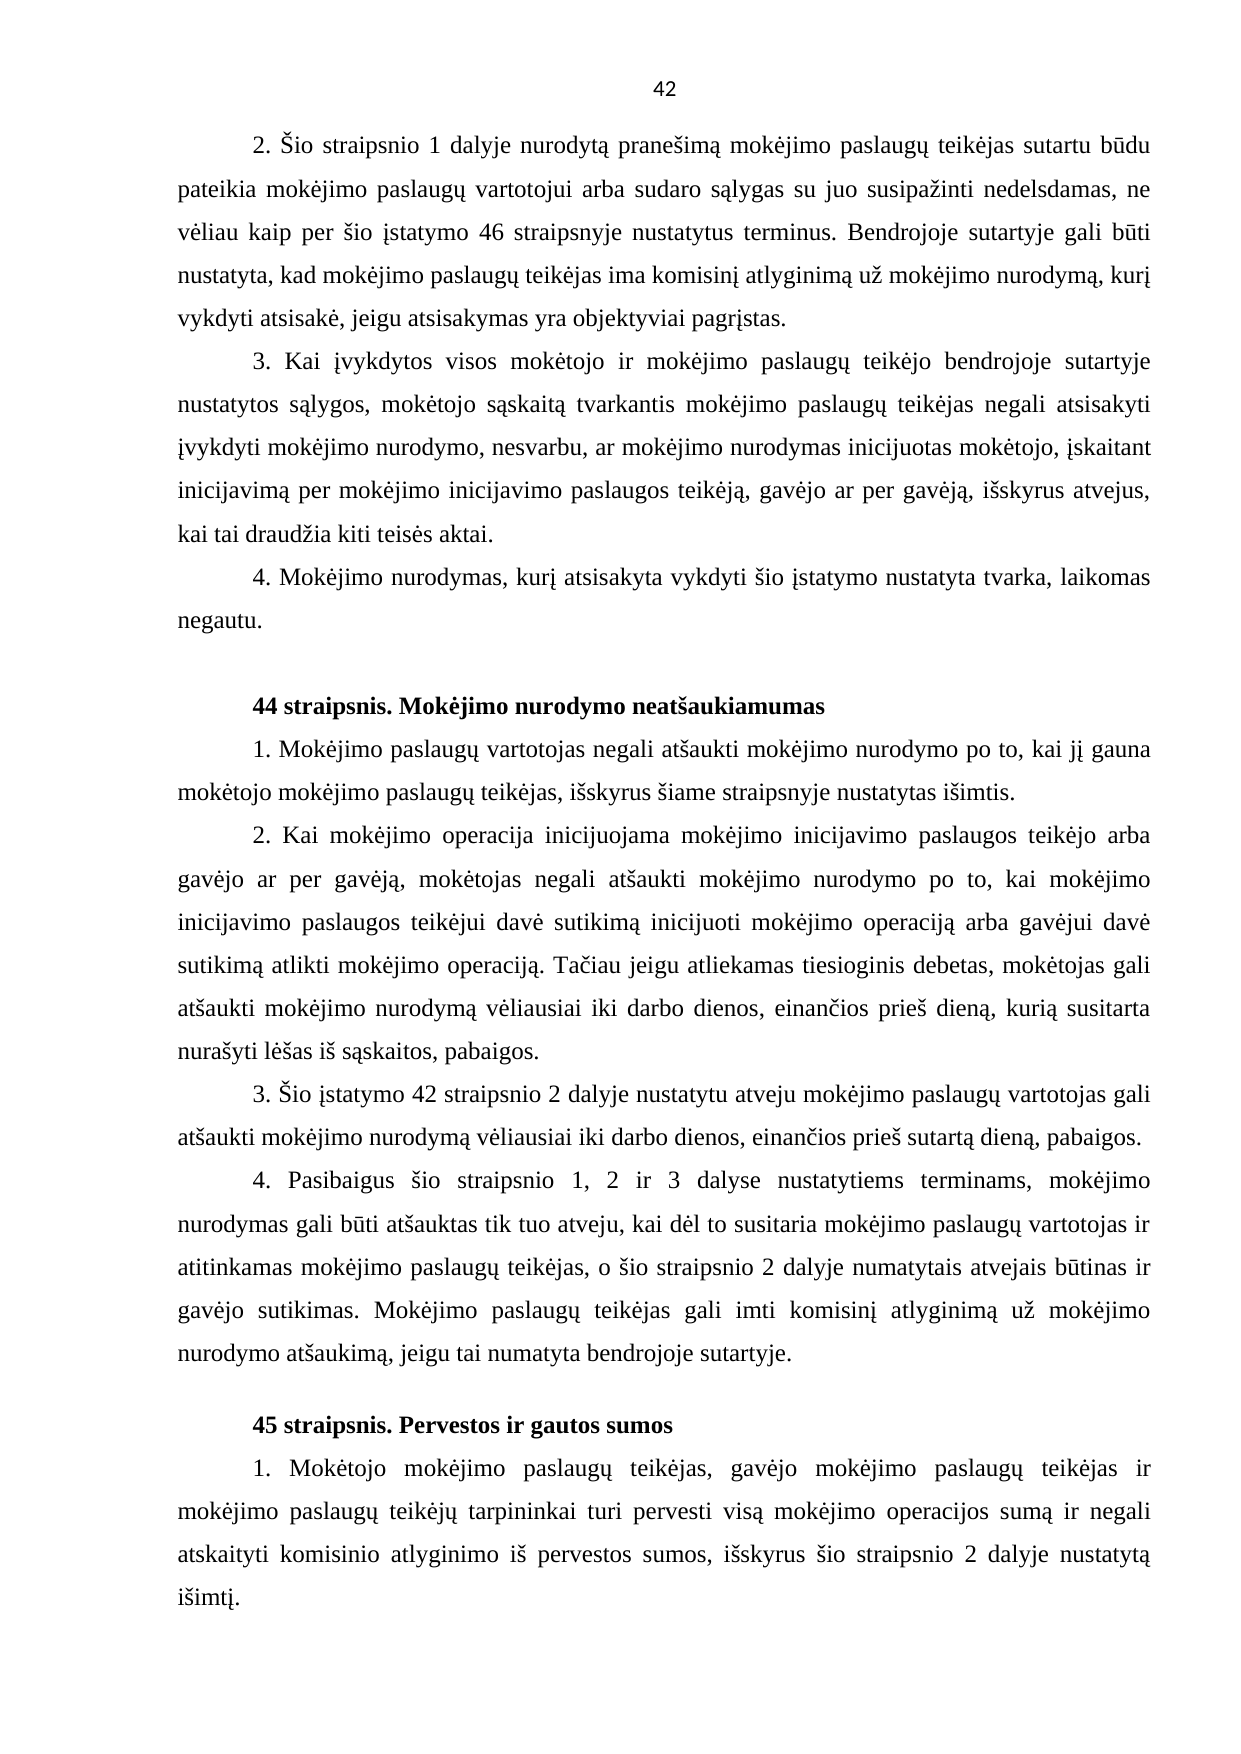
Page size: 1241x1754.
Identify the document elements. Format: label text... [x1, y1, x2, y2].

text 45 straipsnis. Pervestos ir gautos sumos [177, 1410, 1152, 1439]
text 2. Kai mokėjimo operacija inicijuojama mokėjimo inicijavimo paslaugos teikėjo arba gavėjo ar per gavėją, mokėtojas negali atšaukti mokėjimo nurodymo po to, kai mokėjimo inicijavimo paslaugos teikėjui davė sutikimą inicijuoti mokėjimo operaciją arba gavėjui davė sutikimą atlikti mokėjimo operaciją. Tačiau jeigu atliekamas tiesioginis debetas, mokėtojas gali atšaukti mokėjimo nurodymą vėliausiai iki darbo dienos, einančios prieš dieną, kurią susitarta nurašyti lėšas iš sąskaitos, pabaigos. [177, 821, 1152, 1065]
text 3. Šio įstatymo 42 straipsnio 2 dalyje nustatytu atveju mokėjimo paslaugų vartotojas gali atšaukti mokėjimo nurodymą vėliausiai iki darbo dienos, einančios prieš sutartą dieną, pabaigos. [177, 1079, 1152, 1151]
text 44 straipsnis. Mokėjimo nurodymo neatšaukiamumas [177, 691, 1152, 720]
text 2. Šio straipsnio 1 dalyje nurodytą pranešimą mokėjimo paslaugų teikėjas sutartu būdu pateikia mokėjimo paslaugų vartotojui arba sudaro sąlygas su juo susipažinti nedelsdamas, ne vėliau kaip per šio įstatymo 46 straipsnyje nustatytus terminus. Bendrojoje sutartyje gali būti nustatyta, kad mokėjimo paslaugų teikėjas ima komisinį atlyginimą už mokėjimo nurodymą, kurį vykdyti atsisakė, jeigu atsisakymas yra objektyviai pagrįstas. [177, 131, 1152, 332]
text 1. Mokėtojo mokėjimo paslaugų teikėjas, gavėjo mokėjimo paslaugų teikėjas ir mokėjimo paslaugų teikėjų tarpininkai turi pervesti visą mokėjimo operacijos sumą ir negali atskaityti komisinio atlyginimo iš pervestos sumos, išskyrus šio straipsnio 2 dalyje nustatytą išimtį. [177, 1453, 1152, 1611]
text 3. Kai įvykdytos visos mokėtojo ir mokėjimo paslaugų teikėjo bendrojoje sutartyje nustatytos sąlygos, mokėtojo sąskaitą tvarkantis mokėjimo paslaugų teikėjas negali atsisakyti įvykdyti mokėjimo nurodymo, nesvarbu, ar mokėjimo nurodymas inicijuotas mokėtojo, įskaitant inicijavimą per mokėjimo inicijavimo paslaugos teikėją, gavėjo ar per gavėją, išskyrus atvejus, kai tai draudžia kiti teisės aktai. [177, 346, 1152, 547]
text 1. Mokėjimo paslaugų vartotojas negali atšaukti mokėjimo nurodymo po to, kai jį gauna mokėtojo mokėjimo paslaugų teikėjas, išskyrus šiame straipsnyje nustatytas išimtis. [177, 734, 1152, 806]
text 4. Pasibaigus šio straipsnio 1, 2 ir 3 dalyse nustatytiems terminams, mokėjimo nurodymas gali būti atšauktas tik tuo atveju, kai dėl to susitaria mokėjimo paslaugų vartotojas ir atitinkamas mokėjimo paslaugų teikėjas, o šio straipsnio 2 dalyje numatytais atvejais būtinas ir gavėjo sutikimas. Mokėjimo paslaugų teikėjas gali imti komisinį atlyginimą už mokėjimo nurodymo atšaukimą, jeigu tai numatyta bendrojoje sutartyje. [177, 1166, 1152, 1367]
text 4. Mokėjimo nurodymas, kurį atsisakyta vykdyti šio įstatymo nustatyta tvarka, laikomas negautu. [177, 562, 1152, 634]
